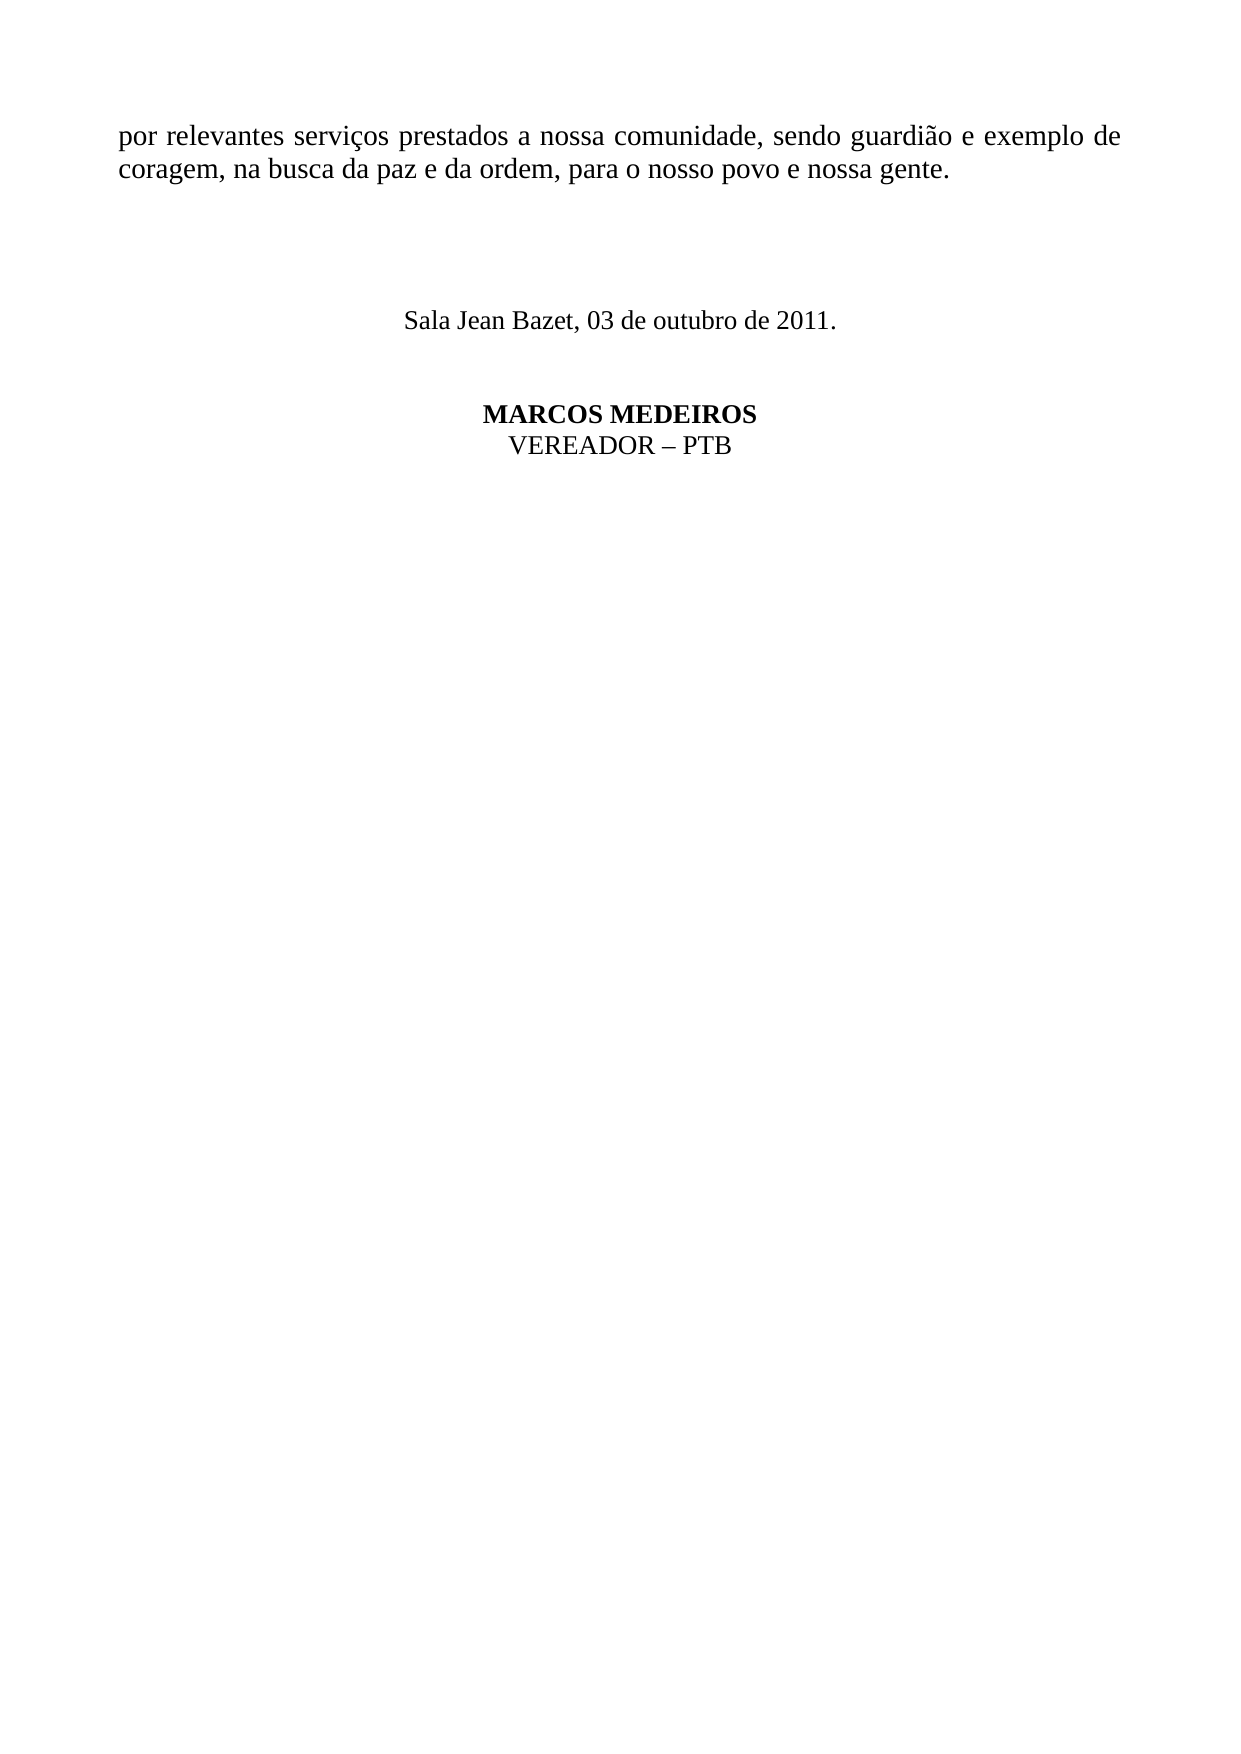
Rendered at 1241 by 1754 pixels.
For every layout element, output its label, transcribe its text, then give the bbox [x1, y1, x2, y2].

text VEREADOR – PTB [118, 429, 1122, 460]
text MARCOS MEDEIROS [118, 398, 1122, 429]
text Sala Jean Bazet, 03 de outubro de 2011. [118, 304, 1122, 336]
text por relevantes serviços prestados a nossa comunidade, sendo guardião e exemplo de coragem, na busca da paz e da ordem, para o nosso povo e nossa gente. [118, 118, 1122, 185]
